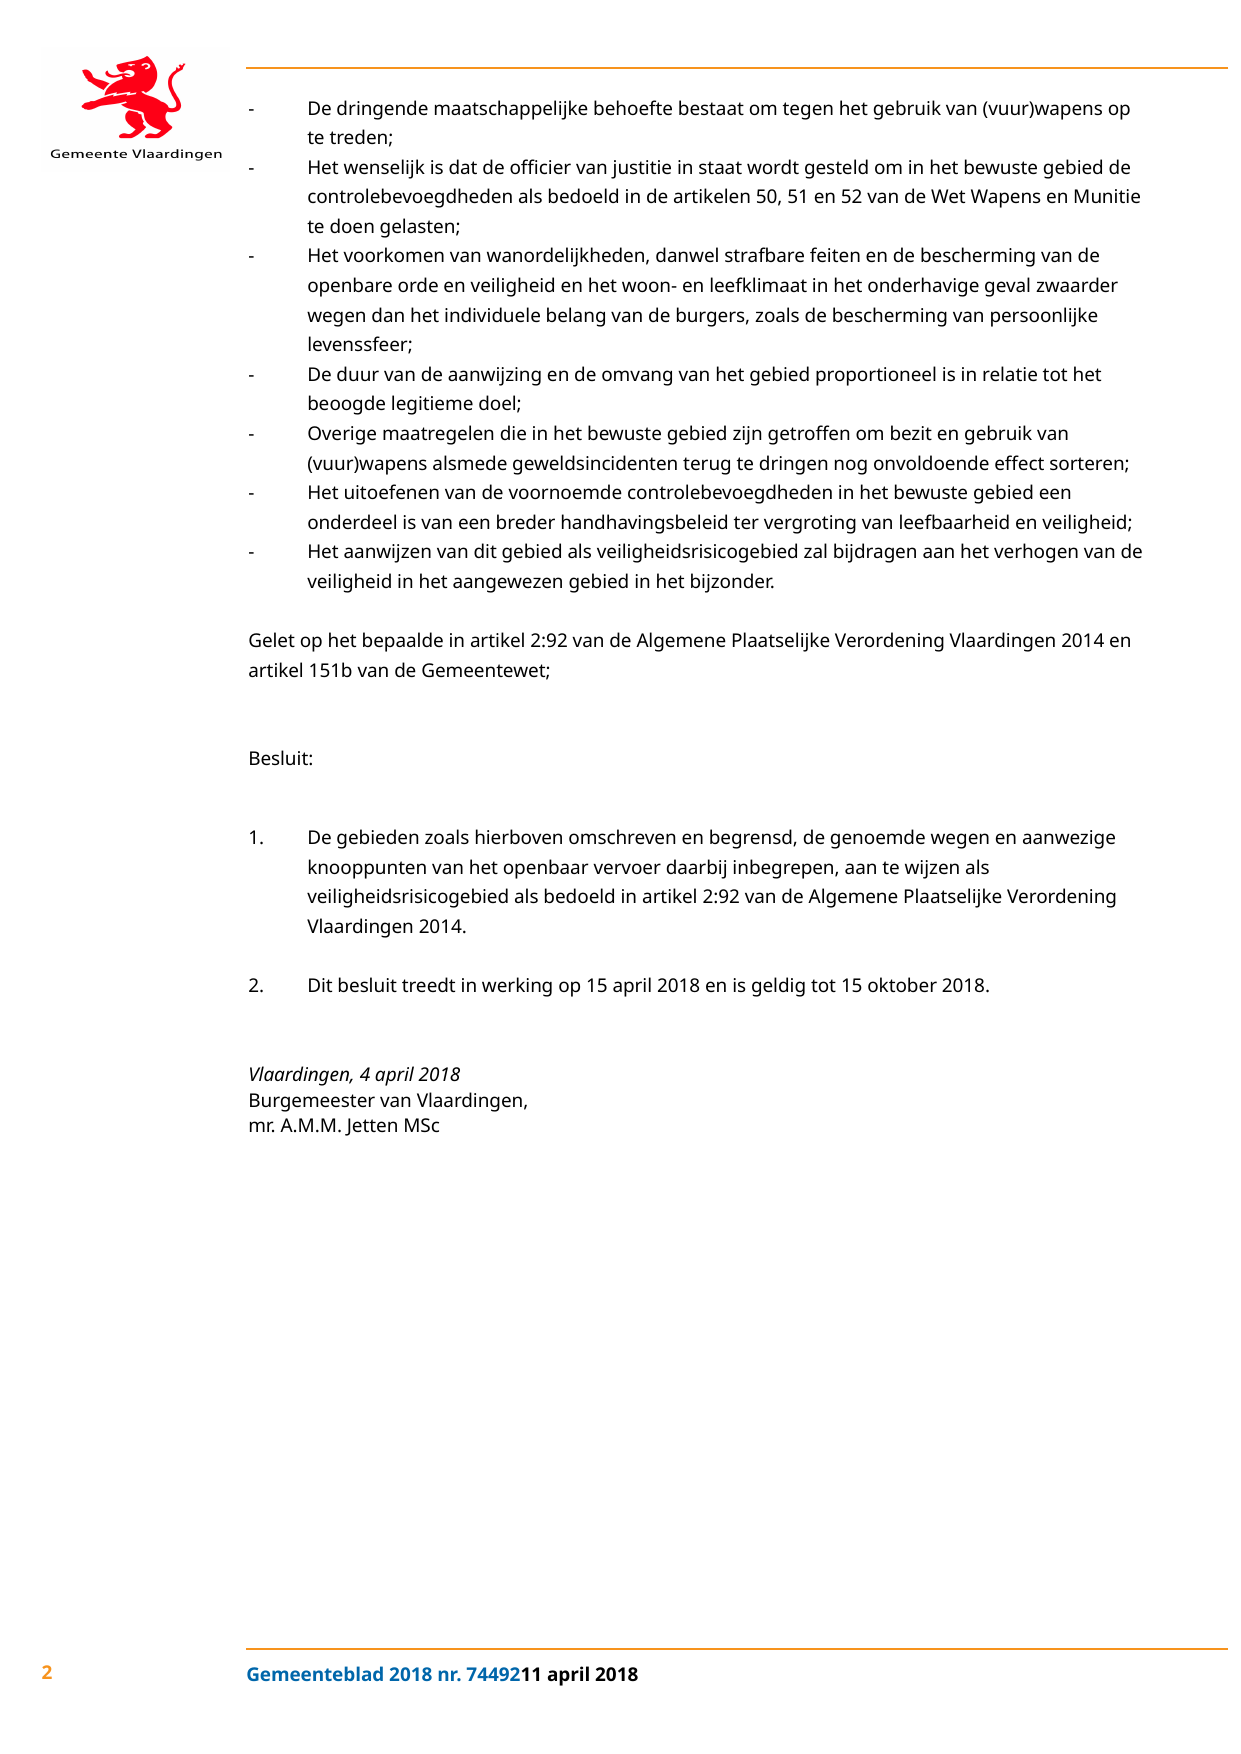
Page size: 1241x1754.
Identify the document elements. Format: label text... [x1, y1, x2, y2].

list De dringende maatschappelijke behoefte bestaat om tegen het gebruik van (vuur)wapens op te treden; [248, 95, 1152, 150]
text Vlaardingen, 4 april 2018 [248, 1061, 1152, 1087]
text Gelet op het bepaalde in artikel 2:92 van de Algemene Plaatselijke Verordening Vlaardingen 2014 en artikel 151b van de Gemeentewet; [248, 627, 1152, 683]
list Overige maatregelen die in het bewuste gebied zijn getroffen om bezit en gebruik van (vuur)wapens alsmede geweldsincidenten terug te dringen nog onvoldoende effect sorteren; [248, 420, 1152, 476]
list De duur van de aanwijzing en de omvang van het gebied proportioneel is in relatie tot het beoogde legitieme doel; [248, 361, 1152, 416]
list Dit besluit treedt in werking op 15 april 2018 en is geldig tot 15 oktober 2018. [248, 972, 1152, 998]
list Het voorkomen van wanordelijkheden, danwel strafbare feiten en de bescherming van de openbare orde en veiligheid en het woon- en leefklimaat in het onderhavige geval zwaarder wegen dan het individuele belang van de burgers, zoals de bescherming van persoonlijke levenssfeer; [248, 243, 1152, 357]
text Besluit: [248, 746, 1152, 771]
list Het uitoefenen van de voornoemde controlebevoegdheden in het bewuste gebied een onderdeel is van een breder handhavingsbeleid ter vergroting van leefbaarheid en veiligheid; [248, 479, 1152, 535]
text mr. A.M.M. Jetten MSc [248, 1113, 1152, 1138]
list Het wenselijk is dat de officier van justitie in staat wordt gesteld om in het bewuste gebied de controlebevoegdheden als bedoeld in de artikelen 50, 51 en 52 van de Wet Wapens en Munitie te doen gelasten; [248, 154, 1152, 239]
picture [41, 47, 231, 172]
list De gebieden zoals hierboven omschreven en begrensd, de genoemde wegen en aanwezige knooppunten van het openbaar vervoer daarbij inbegrepen, aan te wijzen als veiligheidsrisicogebied als bedoeld in artikel 2:92 van de Algemene Plaatselijke Verordening Vlaardingen 2014. [248, 824, 1152, 939]
list Het aanwijzen van dit gebied als veiligheidsrisicogebied zal bijdragen aan het verhogen van de veiligheid in het aangewezen gebied in het bijzonder. [248, 538, 1152, 594]
text Burgemeester van Vlaardingen, [248, 1087, 1152, 1113]
